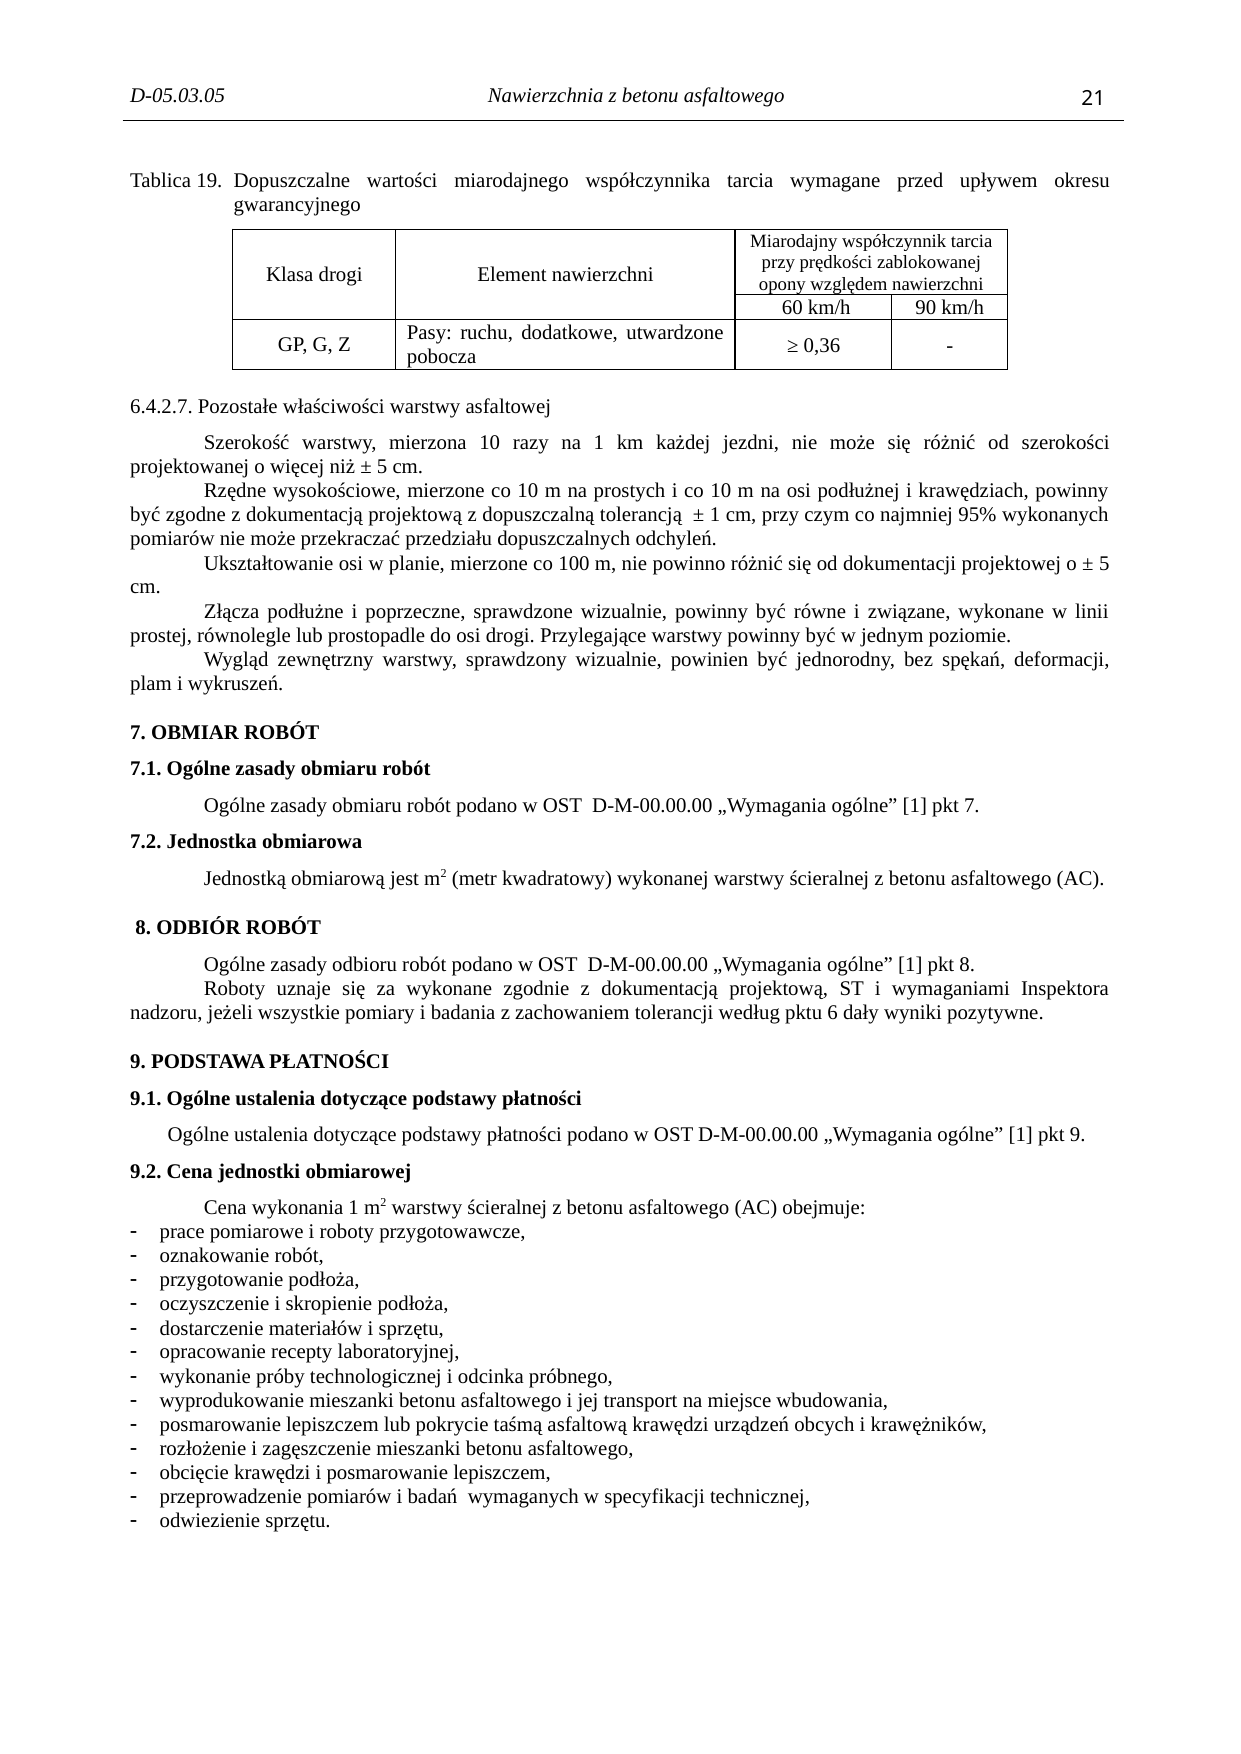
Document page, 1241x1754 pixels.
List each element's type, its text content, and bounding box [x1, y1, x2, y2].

list dostarczenie materiałów i sprzętu, [130, 1315, 1110, 1339]
text Ogólne ustalenia dotyczące podstawy płatności podano w OST D-M-00.00.00 „Wymagania ogólne” [1] pkt 9. [130, 1122, 1110, 1146]
subtitle 9.1. Ogólne ustalenia dotyczące podstawy płatności [130, 1085, 1110, 1109]
table_cell GP, G, Z [233, 320, 395, 368]
list wykonanie próby technologicznej i odcinka próbnego, [130, 1363, 1110, 1388]
list rozłożenie i zagęszczenie mieszanki betonu asfaltowego, [130, 1436, 1110, 1460]
list przeprowadzenie pomiarów i badań wymaganych w specyfikacji technicznej, [130, 1484, 1110, 1508]
table_cell 60 km/h [736, 295, 891, 319]
list przygotowanie podłoża, [130, 1267, 1110, 1291]
list posmarowanie lepiszczem lub pokrycie taśmą asfaltową krawędzi urządzeń obcych i krawężników, [130, 1412, 1110, 1436]
text Cena wykonania 1 m2 warstwy ścieralnej z betonu asfaltowego (AC) obejmuje: [130, 1195, 1110, 1219]
list odwiezienie sprzętu. [130, 1508, 1110, 1532]
list oczyszczenie i skropienie podłoża, [130, 1291, 1110, 1315]
text Rzędne wysokościowe, mierzone co 10 m na prostych i co 10 m na osi podłużnej i krawędziach, powinny być zgodne z dokumentacją projektową z dopuszczalną tolerancją ± 1 cm, przy czym co najmniej 95% wykonanych pomiarów nie może przekraczać przedziału dopuszczalnych odchyleń. [130, 478, 1110, 550]
list wyprodukowanie mieszanki betonu asfaltowego i jej transport na miejsce wbudowania, [130, 1388, 1110, 1412]
table_cell ≥ 0,36 [736, 320, 891, 368]
list obcięcie krawędzi i posmarowanie lepiszczem, [130, 1460, 1110, 1484]
text Roboty uznaje się za wykonane zgodnie z dokumentacją projektową, ST i wymaganiami Inspektora nadzoru, jeżeli wszystkie pomiary i badania z zachowaniem tolerancji według pktu 6 dały wyniki pozytywne. [130, 976, 1110, 1024]
text Ukształtowanie osi w planie, mierzone co 100 m, nie powinno różnić się od dokumentacji projektowej o ± 5 cm. [130, 550, 1110, 598]
list prace pomiarowe i roboty przygotowawcze, [130, 1219, 1110, 1243]
table_cell Pasy: ruchu, dodatkowe, utwardzone pobocza [396, 320, 734, 368]
subtitle 7.2. Jednostka obmiarowa [130, 829, 1110, 853]
list oznakowanie robót, [130, 1243, 1110, 1267]
text Jednostką obmiarową jest m2 (metr kwadratowy) wykonanej warstwy ścieralnej z betonu asfaltowego (AC). [130, 866, 1110, 890]
text Tablica 19. Dopuszczalne wartości miarodajnego współczynnika tarcia wymagane przed upływem okresu gwarancyjnego [130, 168, 1110, 216]
text Ogólne zasady odbioru robót podano w OST D-M-00.00.00 „Wymagania ogólne” [1] pkt 8. [130, 952, 1110, 976]
text Szerokość warstwy, mierzona 10 razy na 1 km każdej jezdni, nie może się różnić od szerokości projektowanej o więcej niż ± 5 cm. [130, 430, 1110, 478]
table_cell 90 km/h [892, 295, 1007, 319]
subtitle 7.1. Ogólne zasady obmiaru robót [130, 756, 1110, 780]
text Ogólne zasady obmiaru robót podano w OST D-M-00.00.00 „Wymagania ogólne” [1] pkt 7. [130, 793, 1110, 817]
subtitle 9.2. Cena jednostki obmiarowej [130, 1158, 1110, 1183]
text Wygląd zewnętrzny warstwy, sprawdzony wizualnie, powinien być jednorodny, bez spękań, deformacji, plam i wykruszeń. [130, 647, 1110, 695]
table_header Klasa drogi [233, 230, 395, 319]
text 6.4.2.7. Pozostałe właściwości warstwy asfaltowej [130, 393, 1110, 418]
list opracowanie recepty laboratoryjnej, [130, 1339, 1110, 1363]
table_cell - [892, 320, 1007, 368]
text Złącza podłużne i poprzeczne, sprawdzone wizualnie, powinny być równe i związane, wykonane w linii prostej, równolegle lub prostopadle do osi drogi. Przylegające warstwy powinny być w jednym poziomie. [130, 598, 1110, 647]
subtitle 7. OBMIAR ROBÓT [130, 720, 1110, 744]
subtitle 8. ODBIÓR ROBÓT [130, 915, 1110, 939]
subtitle 9. PODSTAWA PŁATNOŚCI [130, 1049, 1110, 1073]
table_header Miarodajny współczynnik tarcia przy prędkości zablokowanej opony względem nawierzchni [736, 230, 1007, 294]
table_header Element nawierzchni [396, 230, 734, 319]
